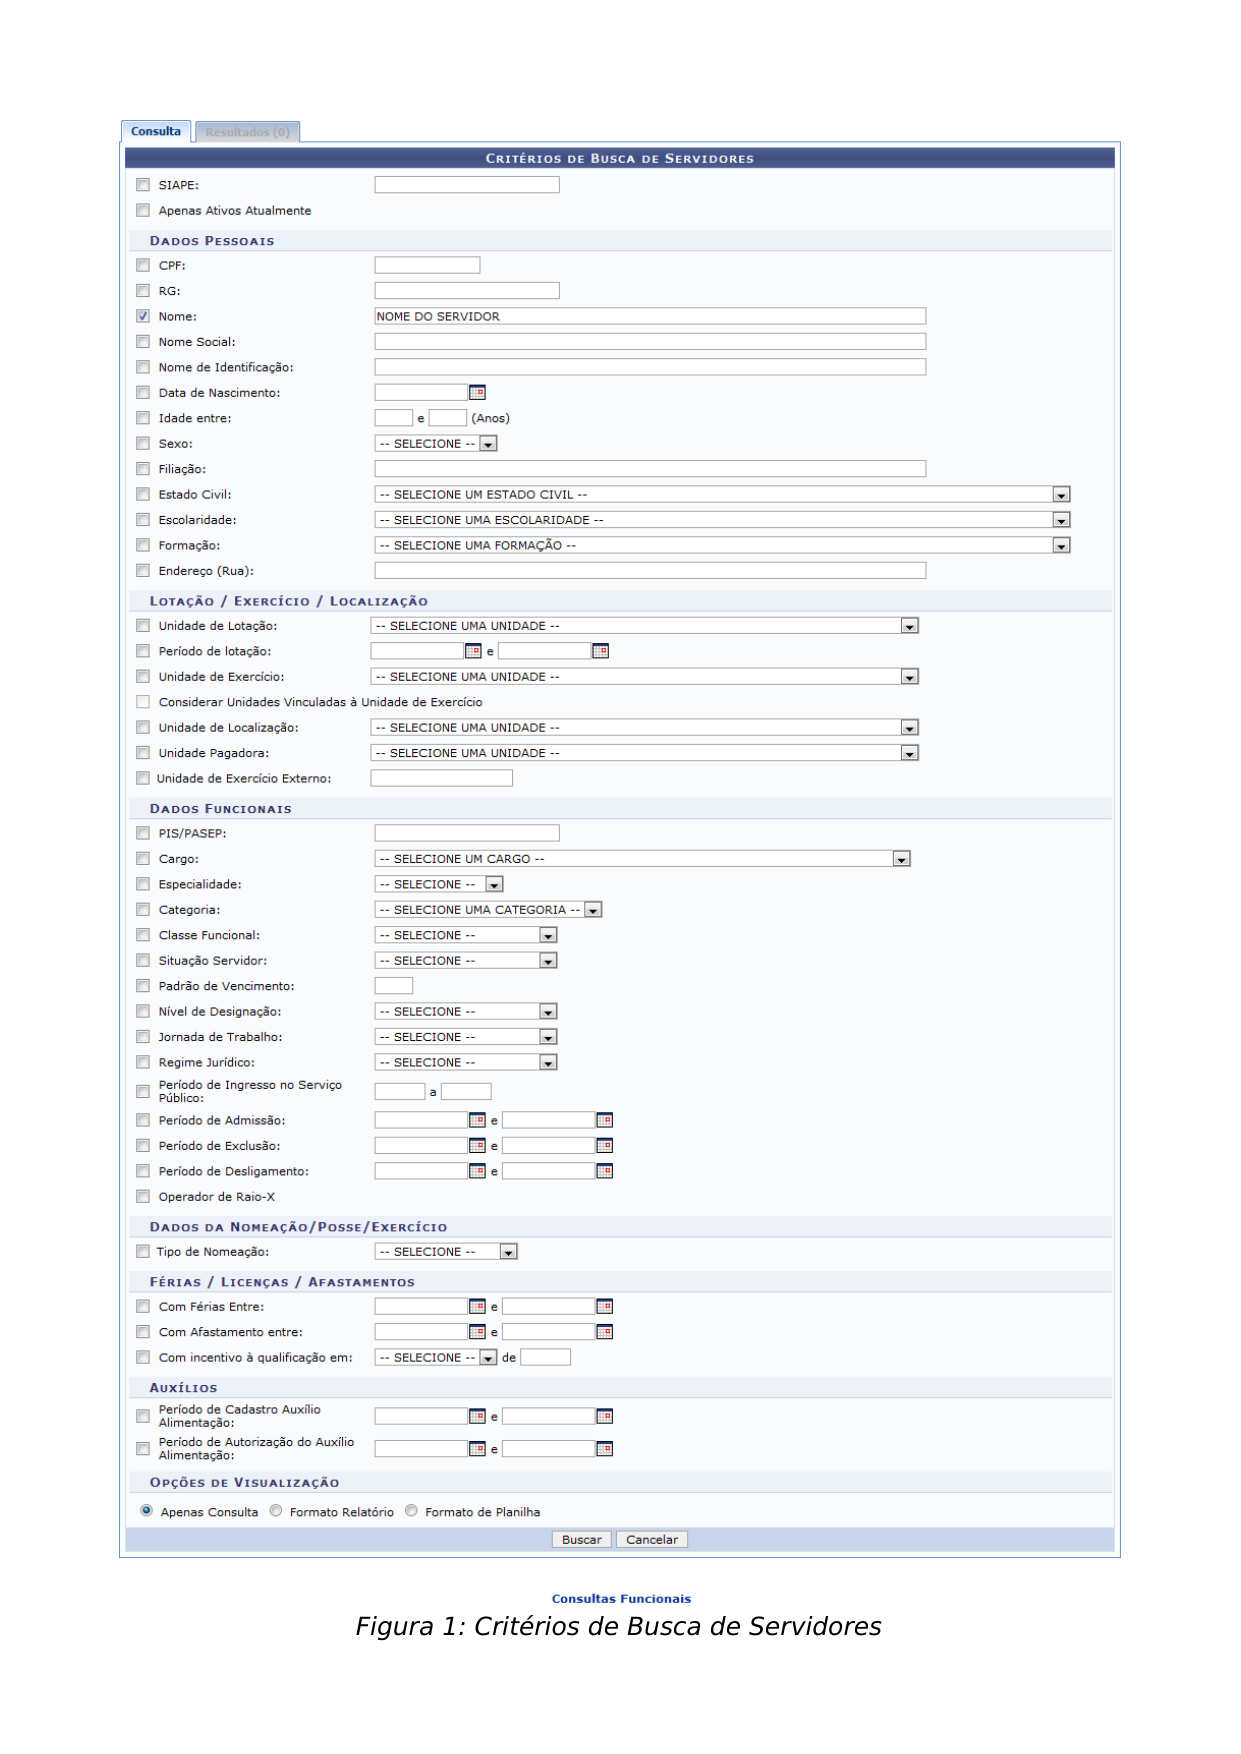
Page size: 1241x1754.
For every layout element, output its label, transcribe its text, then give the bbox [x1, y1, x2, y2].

picture [118, 118, 1123, 1613]
text Figura 1: Critérios de Busca de Servidores [118, 1613, 1122, 1641]
